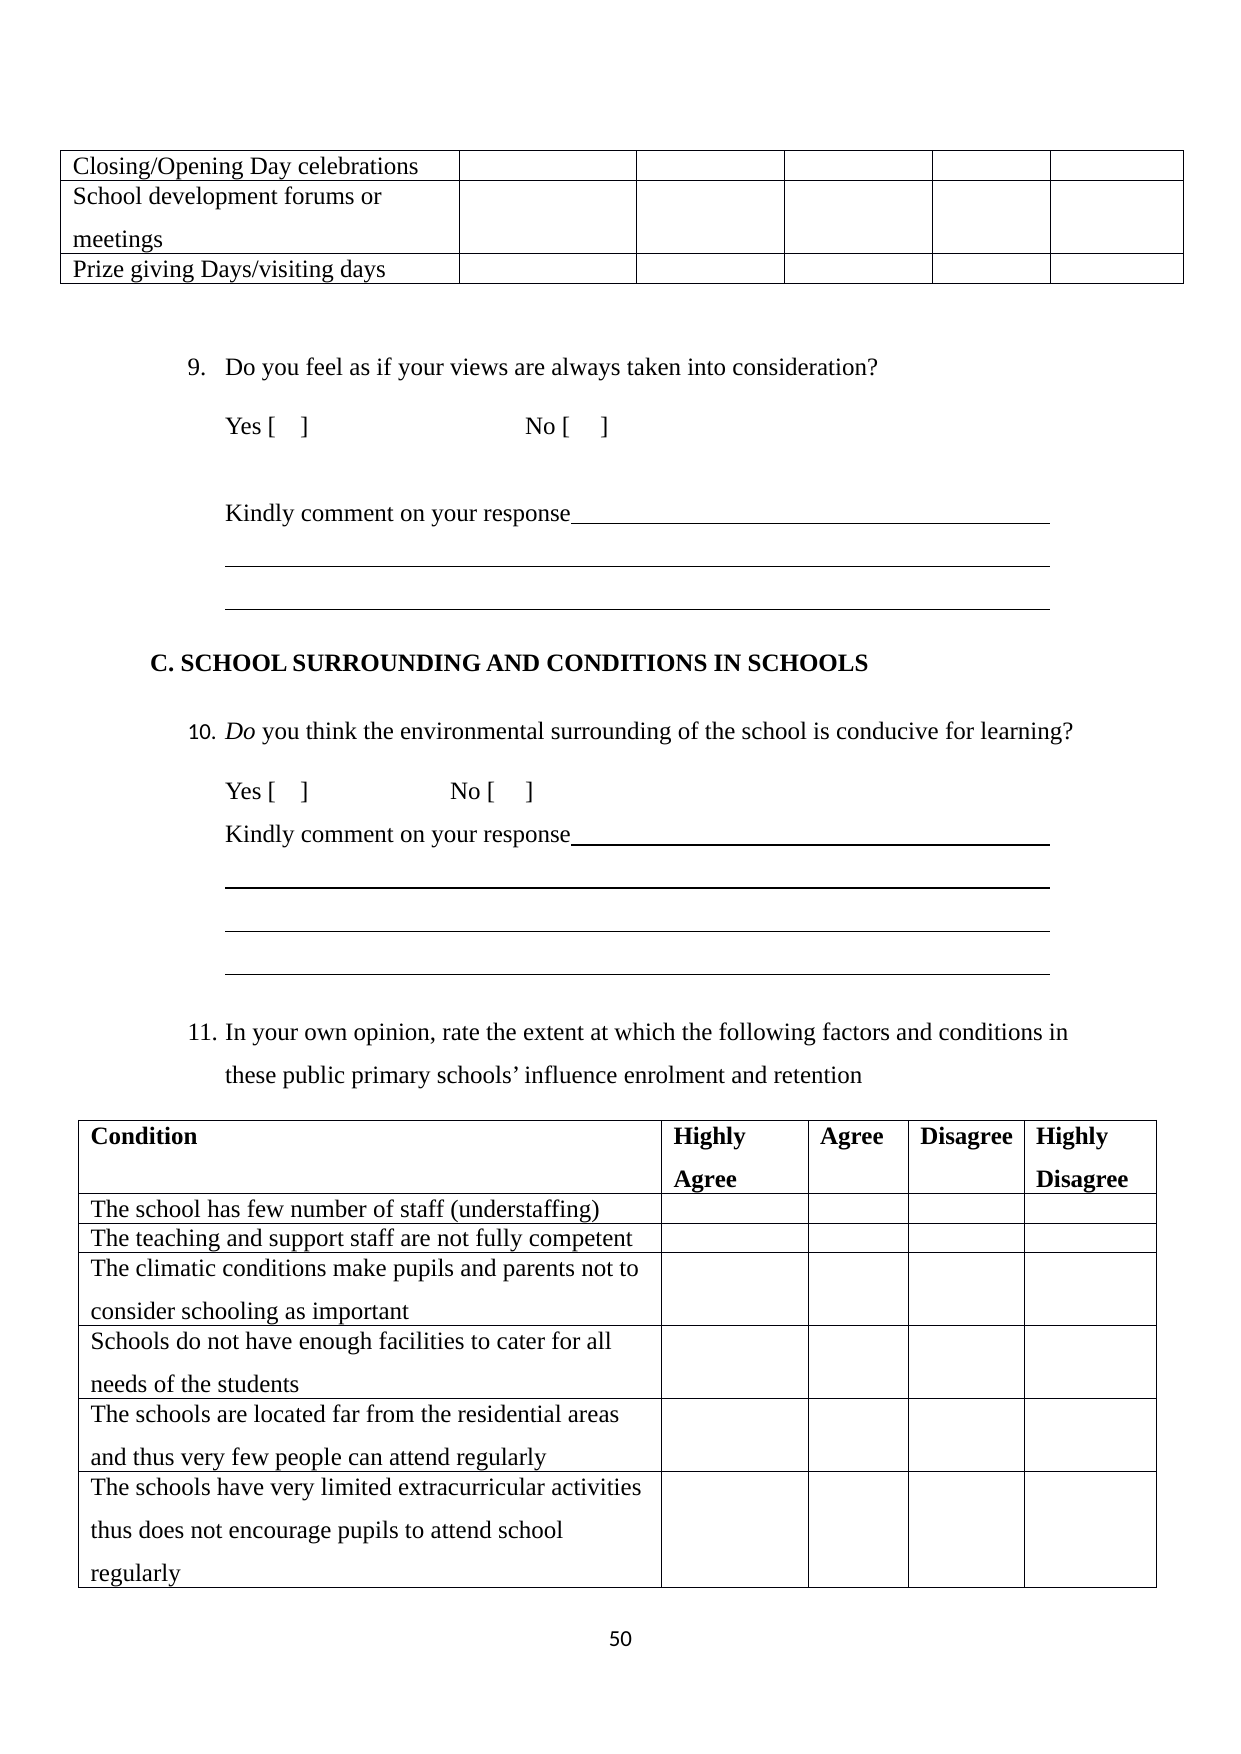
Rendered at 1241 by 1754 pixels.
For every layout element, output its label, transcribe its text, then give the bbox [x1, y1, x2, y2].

table_cell [809, 1194, 908, 1222]
table_cell Closing/Opening Day celebrations [61, 151, 459, 180]
table_cell The schools are located far from the residential areas and thus very few people can attend regularly [79, 1399, 661, 1471]
table_cell The schools have very limited extracurricular activities thus does not encourage pupils to attend school regularly [79, 1472, 661, 1587]
table_cell [662, 1472, 808, 1587]
table_header Highly Agree [662, 1121, 808, 1193]
table_cell [1025, 1399, 1156, 1471]
list In your own opinion, rate the extent at which the following factors and conditions in these public primary schools’ influence enrolment and retention [187, 1017, 1090, 1089]
table_cell [1051, 181, 1183, 253]
table_cell [1025, 1194, 1156, 1222]
table_cell [909, 1326, 1024, 1398]
table_cell [1025, 1326, 1156, 1398]
table_cell [809, 1399, 908, 1471]
table_header Agree [809, 1121, 908, 1193]
table_cell [909, 1224, 1024, 1252]
table_cell Schools do not have enough facilities to cater for all needs of the students [79, 1326, 661, 1398]
table_cell [1051, 151, 1183, 180]
table_cell [662, 1253, 808, 1325]
table_header Disagree [909, 1121, 1024, 1193]
table_cell [662, 1326, 808, 1398]
table_cell The teaching and support staff are not fully competent [79, 1224, 661, 1252]
table_cell The climatic conditions make pupils and parents not to consider schooling as important [79, 1253, 661, 1325]
table_cell [809, 1472, 908, 1587]
list Do you think the environmental surrounding of the school is conducive for learning? [187, 716, 1090, 745]
text C. SCHOOL SURROUNDING AND CONDITIONS IN SCHOOLS [150, 648, 1090, 677]
table_cell [785, 254, 932, 282]
table_cell [1051, 254, 1183, 282]
table_header Condition [79, 1121, 661, 1193]
table_cell Prize giving Days/visiting days [61, 254, 459, 282]
table_cell The school has few number of staff (understaffing) [79, 1194, 661, 1222]
table_cell [909, 1472, 1024, 1587]
table_cell [1025, 1472, 1156, 1587]
table_cell [460, 181, 636, 253]
table_cell [809, 1224, 908, 1252]
table_cell [809, 1253, 908, 1325]
table_cell [637, 181, 784, 253]
list Yes [ ] No [ ] [225, 411, 1090, 440]
table_cell [1025, 1253, 1156, 1325]
table_cell [662, 1224, 808, 1252]
table_cell [909, 1253, 1024, 1325]
table_cell [785, 181, 932, 253]
table_cell [809, 1326, 908, 1398]
table_cell [1025, 1224, 1156, 1252]
table_cell [637, 254, 784, 282]
table_cell [933, 181, 1050, 253]
table_cell [460, 151, 636, 180]
list Kindly comment on your response [225, 819, 1090, 977]
table_cell [933, 254, 1050, 282]
list Do you feel as if your views are always taken into consideration? [187, 352, 1090, 380]
table_cell [637, 151, 784, 180]
table_cell [933, 151, 1050, 180]
table_cell [662, 1194, 808, 1222]
list Yes [ ] No [ ] [225, 776, 1090, 805]
table_cell [909, 1399, 1024, 1471]
table_cell [662, 1399, 808, 1471]
table_cell [460, 254, 636, 282]
list Kindly comment on your response [225, 498, 1090, 613]
table_cell School development forums or meetings [61, 181, 459, 253]
table_header Highly Disagree [1025, 1121, 1156, 1193]
table_cell [909, 1194, 1024, 1222]
table_cell [785, 151, 932, 180]
